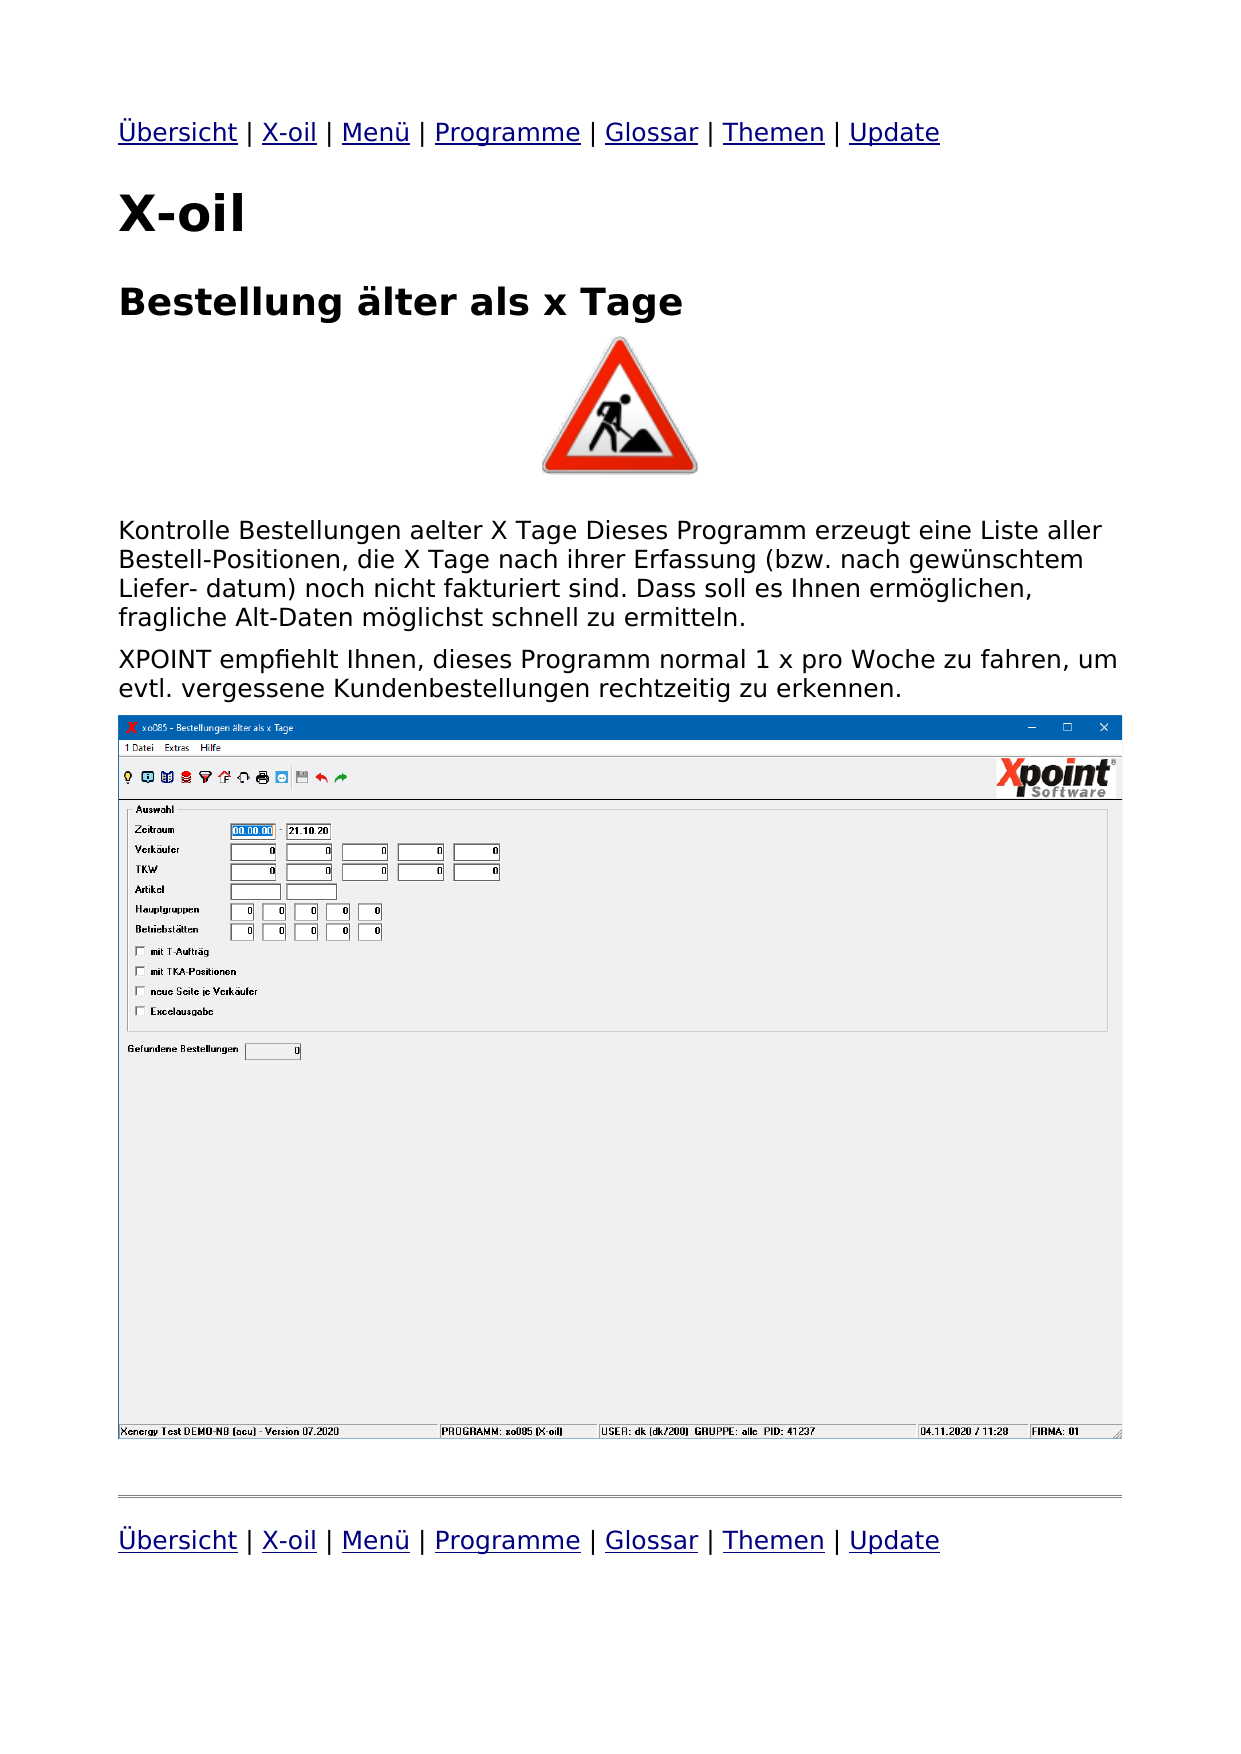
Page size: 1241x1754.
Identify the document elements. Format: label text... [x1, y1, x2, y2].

subtitle Bestellung älter als x Tage [118, 281, 1122, 324]
text XPOINT empfiehlt Ihnen, dieses Programm normal 1 x pro Woche zu fahren, um evtl. vergessene Kundenbestellungen rechtzeitig zu erkennen. [118, 645, 1122, 703]
picture [118, 715, 1123, 1439]
text Kontrolle Bestellungen aelter X Tage Dieses Programm erzeugt eine Liste aller Bestell-Positionen, die X Tage nach ihrer Erfassung (bzw. nach gewünschtem Liefer- datum) noch nicht fakturiert sind. Dass soll es Ihnen ermöglichen, fragliche Alt-Daten möglichst schnell zu ermitteln. [118, 516, 1122, 632]
picture [542, 336, 699, 475]
subtitle X-oil [118, 185, 1122, 243]
text Übersicht | X-oil | Menü | Programme | Glossar | Themen | Update [118, 1526, 1122, 1556]
text Übersicht | X-oil | Menü | Programme | Glossar | Themen | Update [118, 118, 1122, 147]
